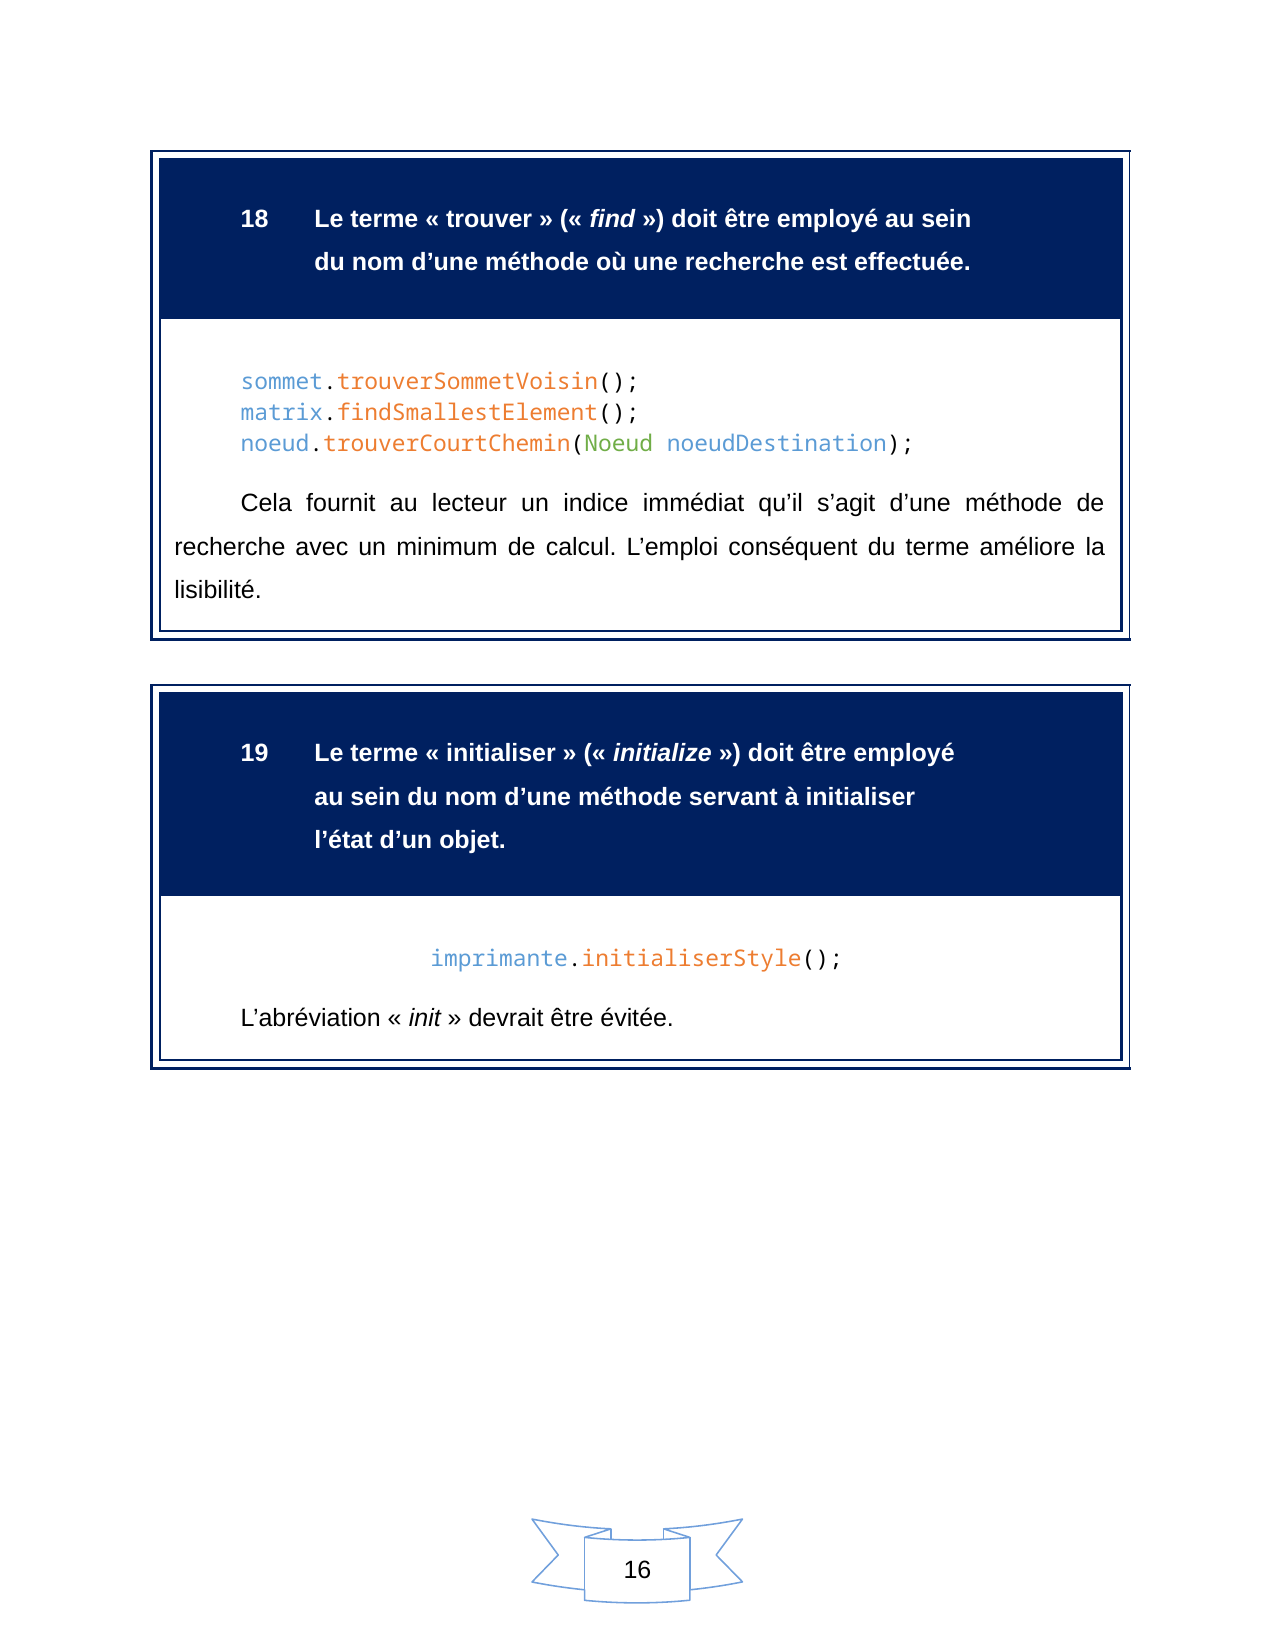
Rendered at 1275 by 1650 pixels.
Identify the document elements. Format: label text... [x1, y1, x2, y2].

table_header 19 Le terme « initialiser » (« initialize ») doit être employé au sein du nom d’une méthode servant à initialiser l’état d’un objet. imprimante.initialiserStyle(); L’abréviation « init » devrait être évitée. [155, 686, 1125, 1059]
table_header 18 Le terme « trouver » (« find ») doit être employé au sein du nom d’une méthode où une recherche est effectuée. sommet.trouverSommetVoisin(); matrix.findSmallestElement(); noeud.trouverCourtChemin(Noeud noeudDestination); Cela fournit au lecteur un indice immédiat qu’il s’agit d’une méthode de recherche avec un minimum de calcul. L’emploi conséquent du terme améliore la lisibilité. [155, 152, 1125, 630]
